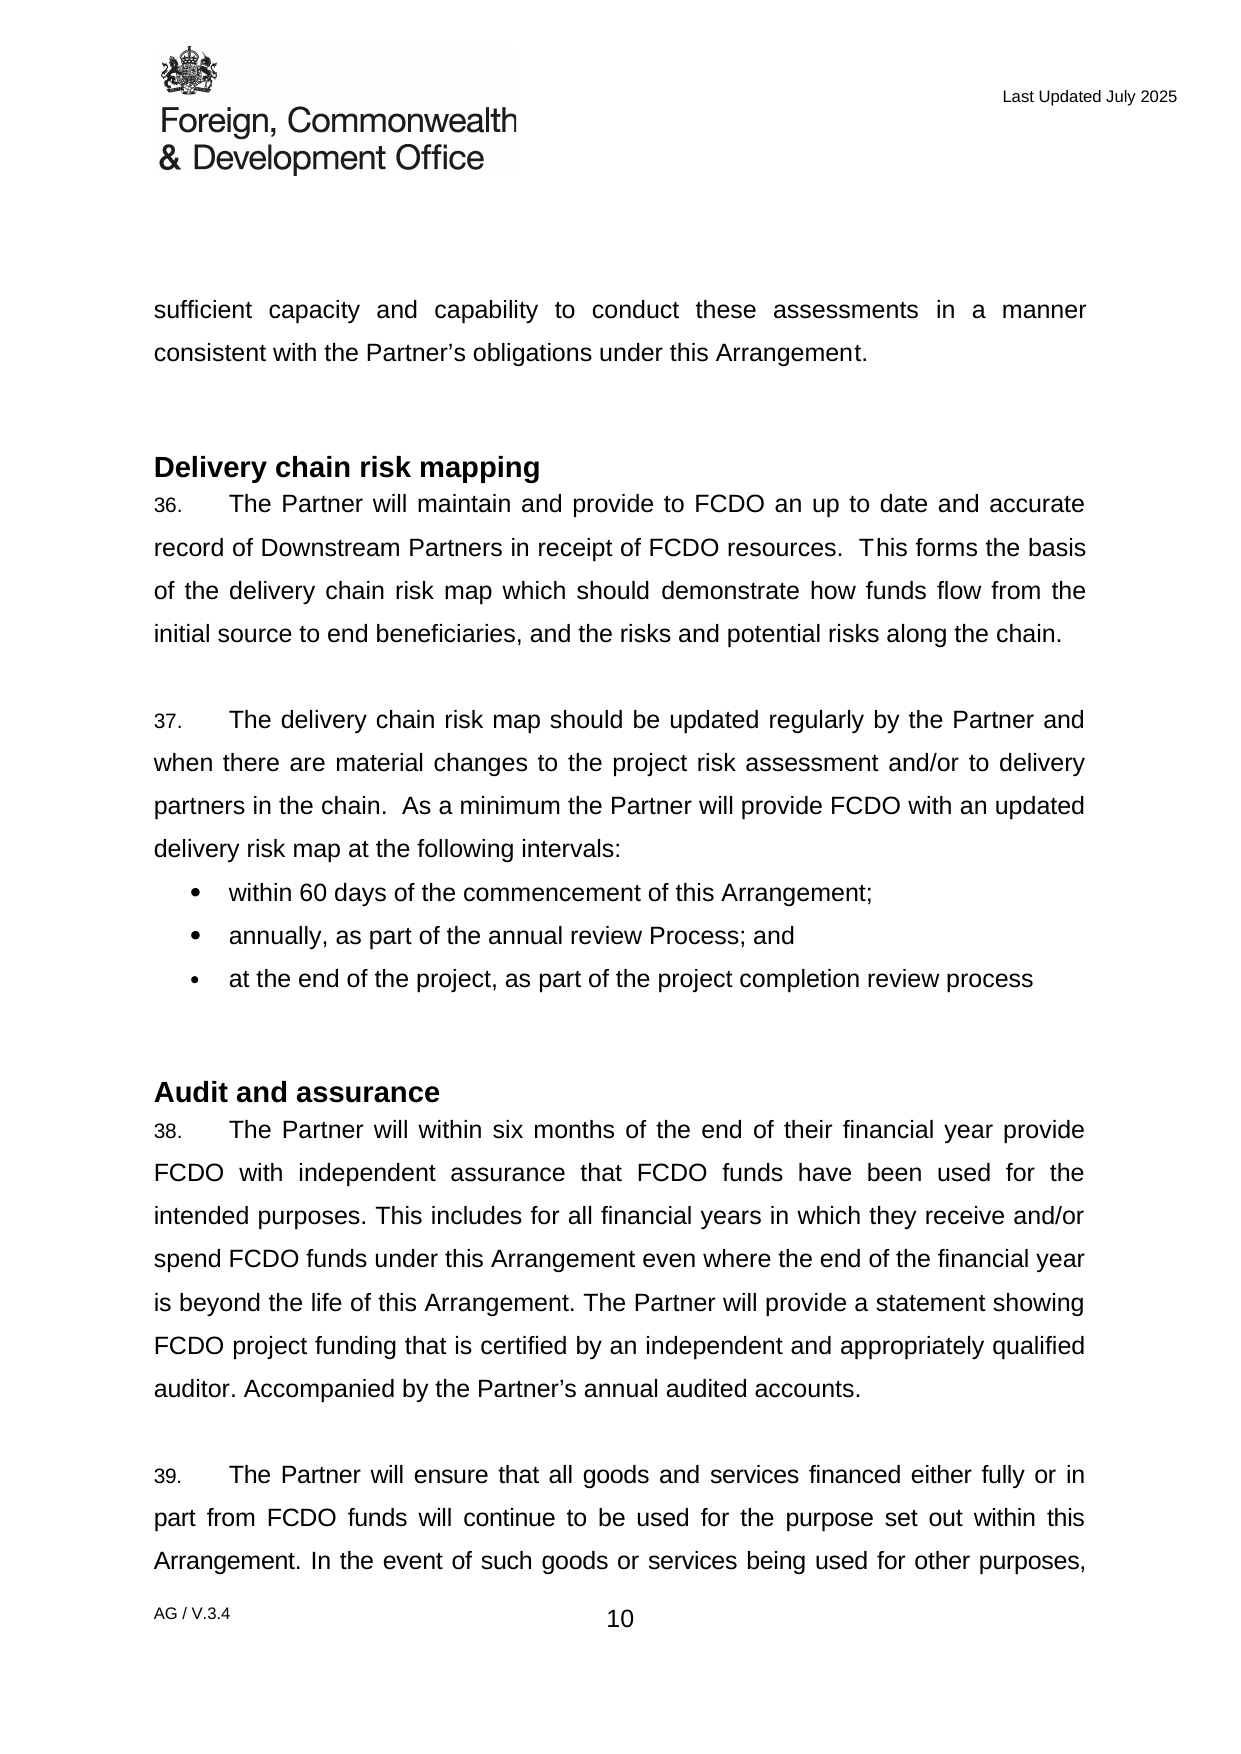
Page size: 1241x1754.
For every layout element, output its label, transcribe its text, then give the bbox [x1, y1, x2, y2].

list within 60 days of the commencement of this Arrangement; [191, 878, 1087, 906]
list at the end of the project, as part of the project completion review process [191, 964, 1087, 993]
list The delivery chain risk map should be updated regularly by the Partner and when there are material changes to the project risk assessment and/or to delivery partners in the chain. As a minimum the Partner will provide FCDO with an updated delivery risk map at the following intervals: [153, 705, 1087, 863]
list sufficient capacity and capability to conduct these assessments in a manner consistent with the Partner’s obligations under this Arrangement. [153, 295, 1087, 367]
list The Partner will within six months of the end of their financial year provide FCDO with independent assurance that FCDO funds have been used for the intended purposes. This includes for all financial years in which they receive and/or spend FCDO funds under this Arrangement even where the end of the financial year is beyond the life of this Arrangement. The Partner will provide a statement showing FCDO project funding that is certified by an independent and appropriately qualified auditor. Accompanied by the Partner’s annual audited accounts. [153, 1115, 1087, 1403]
subtitle Audit and assurance [153, 1075, 1087, 1109]
subtitle Delivery chain risk mapping [153, 450, 1087, 483]
list annually, as part of the annual review Process; and [191, 921, 1087, 950]
list The Partner will ensure that all goods and services financed either fully or in part from FCDO funds will continue to be used for the purpose set out within this Arrangement. In the event of such goods or services being used for other purposes, [153, 1460, 1087, 1575]
list The Partner will maintain and provide to FCDO an up to date and accurate record of Downstream Partners in receipt of FCDO resources. This forms the basis of the delivery chain risk map which should demonstrate how funds flow from the initial source to end beneficiaries, and the risks and potential risks along the chain. [153, 489, 1087, 648]
